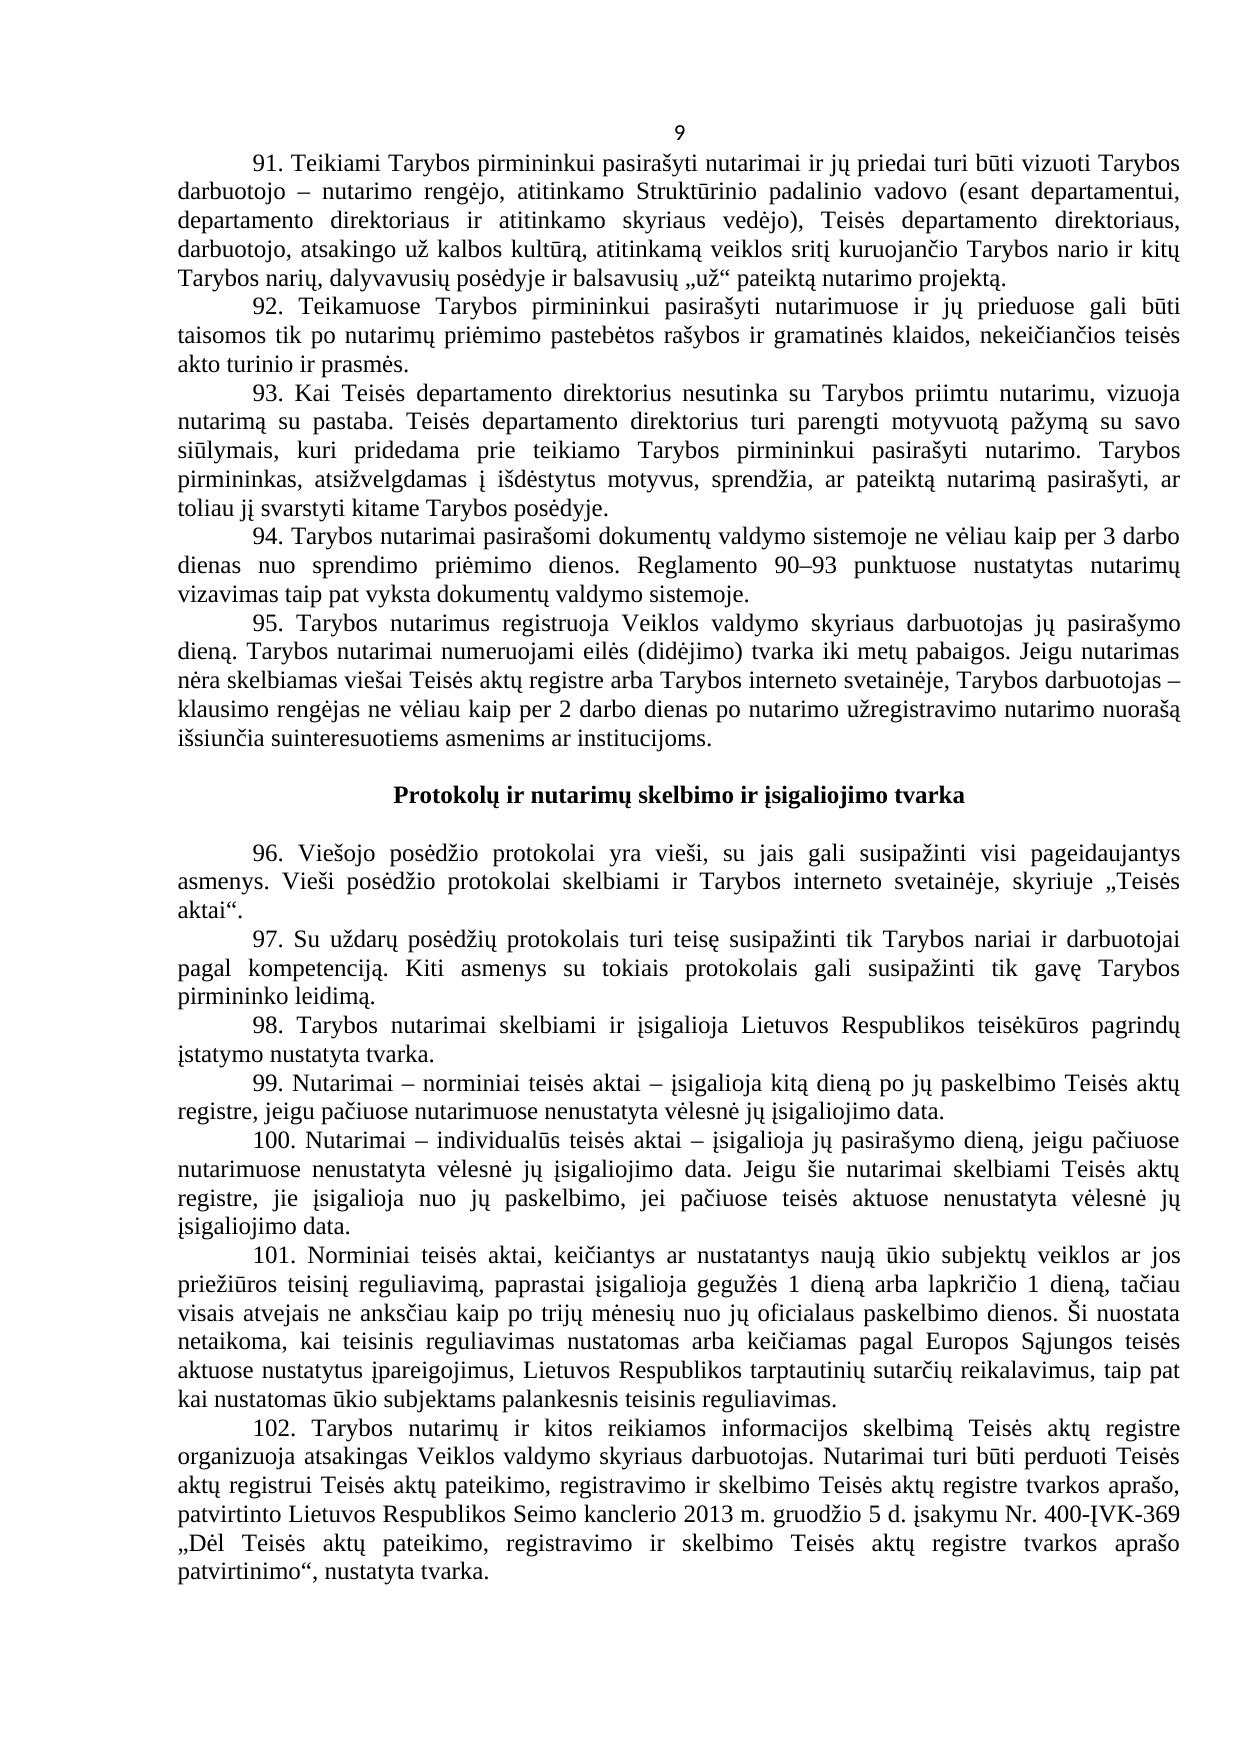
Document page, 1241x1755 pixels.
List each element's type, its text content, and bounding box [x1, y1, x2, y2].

text 95. Tarybos nutarimus registruoja Veiklos valdymo skyriaus darbuotojas jų pasirašymo dieną. Tarybos nutarimai numeruojami eilės (didėjimo) tvarka iki metų pabaigos. Jeigu nutarimas nėra skelbiamas viešai Teisės aktų registre arba Tarybos interneto svetainėje, Tarybos darbuotojas – klausimo rengėjas ne vėliau kaip per 2 darbo dienas po nutarimo užregistravimo nutarimo nuorašą išsiunčia suinteresuotiems asmenims ar institucijoms. [177, 608, 1181, 751]
text 96. Viešojo posėdžio protokolai yra vieši, su jais gali susipažinti visi pageidaujantys asmenys. Vieši posėdžio protokolai skelbiami ir Tarybos interneto svetainėje, skyriuje „Teisės aktai“. [177, 838, 1181, 924]
text 92. Teikamuose Tarybos pirmininkui pasirašyti nutarimuose ir jų prieduose gali būti taisomos tik po nutarimų priėmimo pastebėtos rašybos ir gramatinės klaidos, nekeičiančios teisės akto turinio ir prasmės. [177, 291, 1181, 378]
text 94. Tarybos nutarimai pasirašomi dokumentų valdymo sistemoje ne vėliau kaip per 3 darbo dienas nuo sprendimo priėmimo dienos. Reglamento 90–93 punktuose nustatytas nutarimų vizavimas taip pat vyksta dokumentų valdymo sistemoje. [177, 521, 1181, 608]
text 97. Su uždarų posėdžių protokolais turi teisę susipažinti tik Tarybos nariai ir darbuotojai pagal kompetenciją. Kiti asmenys su tokiais protokolais gali susipažinti tik gavę Tarybos pirmininko leidimą. [177, 924, 1181, 1010]
text 91. Teikiami Tarybos pirmininkui pasirašyti nutarimai ir jų priedai turi būti vizuoti Tarybos darbuotojo – nutarimo rengėjo, atitinkamo Struktūrinio padalinio vadovo (esant departamentui, departamento direktoriaus ir atitinkamo skyriaus vedėjo), Teisės departamento direktoriaus, darbuotojo, atsakingo už kalbos kultūrą, atitinkamą veiklos sritį kuruojančio Tarybos nario ir kitų Tarybos narių, dalyvavusių posėdyje ir balsavusių „už“ pateiktą nutarimo projektą. [177, 148, 1181, 291]
text Protokolų ir nutarimų skelbimo ir įsigaliojimo tvarka [177, 780, 1181, 809]
text 93. Kai Teisės departamento direktorius nesutinka su Tarybos priimtu nutarimu, vizuoja nutarimą su pastaba. Teisės departamento direktorius turi parengti motyvuotą pažymą su savo siūlymais, kuri pridedama prie teikiamo Tarybos pirmininkui pasirašyti nutarimo. Tarybos pirmininkas, atsižvelgdamas į išdėstytus motyvus, sprendžia, ar pateiktą nutarimą pasirašyti, ar toliau jį svarstyti kitame Tarybos posėdyje. [177, 378, 1181, 521]
text 101. Norminiai teisės aktai, keičiantys ar nustatantys naują ūkio subjektų veiklos ar jos priežiūros teisinį reguliavimą, paprastai įsigalioja gegužės 1 dieną arba lapkričio 1 dieną, tačiau visais atvejais ne anksčiau kaip po trijų mėnesių nuo jų oficialaus paskelbimo dienos. Ši nuostata netaikoma, kai teisinis reguliavimas nustatomas arba keičiamas pagal Europos Sąjungos teisės aktuose nustatytus įpareigojimus, Lietuvos Respublikos tarptautinių sutarčių reikalavimus, taip pat kai nustatomas ūkio subjektams palankesnis teisinis reguliavimas. [177, 1240, 1181, 1413]
text 102. Tarybos nutarimų ir kitos reikiamos informacijos skelbimą Teisės aktų registre organizuoja atsakingas Veiklos valdymo skyriaus darbuotojas. Nutarimai turi būti perduoti Teisės aktų registrui Teisės aktų pateikimo, registravimo ir skelbimo Teisės aktų registre tvarkos aprašo, patvirtinto Lietuvos Respublikos Seimo kanclerio 2013 m. gruodžio 5 d. įsakymu Nr. 400-ĮVK-369 „Dėl Teisės aktų pateikimo, registravimo ir skelbimo Teisės aktų registre tvarkos aprašo patvirtinimo“, nustatyta tvarka. [177, 1413, 1181, 1585]
text 98. Tarybos nutarimai skelbiami ir įsigalioja Lietuvos Respublikos teisėkūros pagrindų įstatymo nustatyta tvarka. [177, 1010, 1181, 1068]
text 99. Nutarimai – norminiai teisės aktai – įsigalioja kitą dieną po jų paskelbimo Teisės aktų registre, jeigu pačiuose nutarimuose nenustatyta vėlesnė jų įsigaliojimo data. [177, 1068, 1181, 1125]
text 100. Nutarimai – individualūs teisės aktai – įsigalioja jų pasirašymo dieną, jeigu pačiuose nutarimuose nenustatyta vėlesnė jų įsigaliojimo data. Jeigu šie nutarimai skelbiami Teisės aktų registre, jie įsigalioja nuo jų paskelbimo, jei pačiuose teisės aktuose nenustatyta vėlesnė jų įsigaliojimo data. [177, 1125, 1181, 1240]
